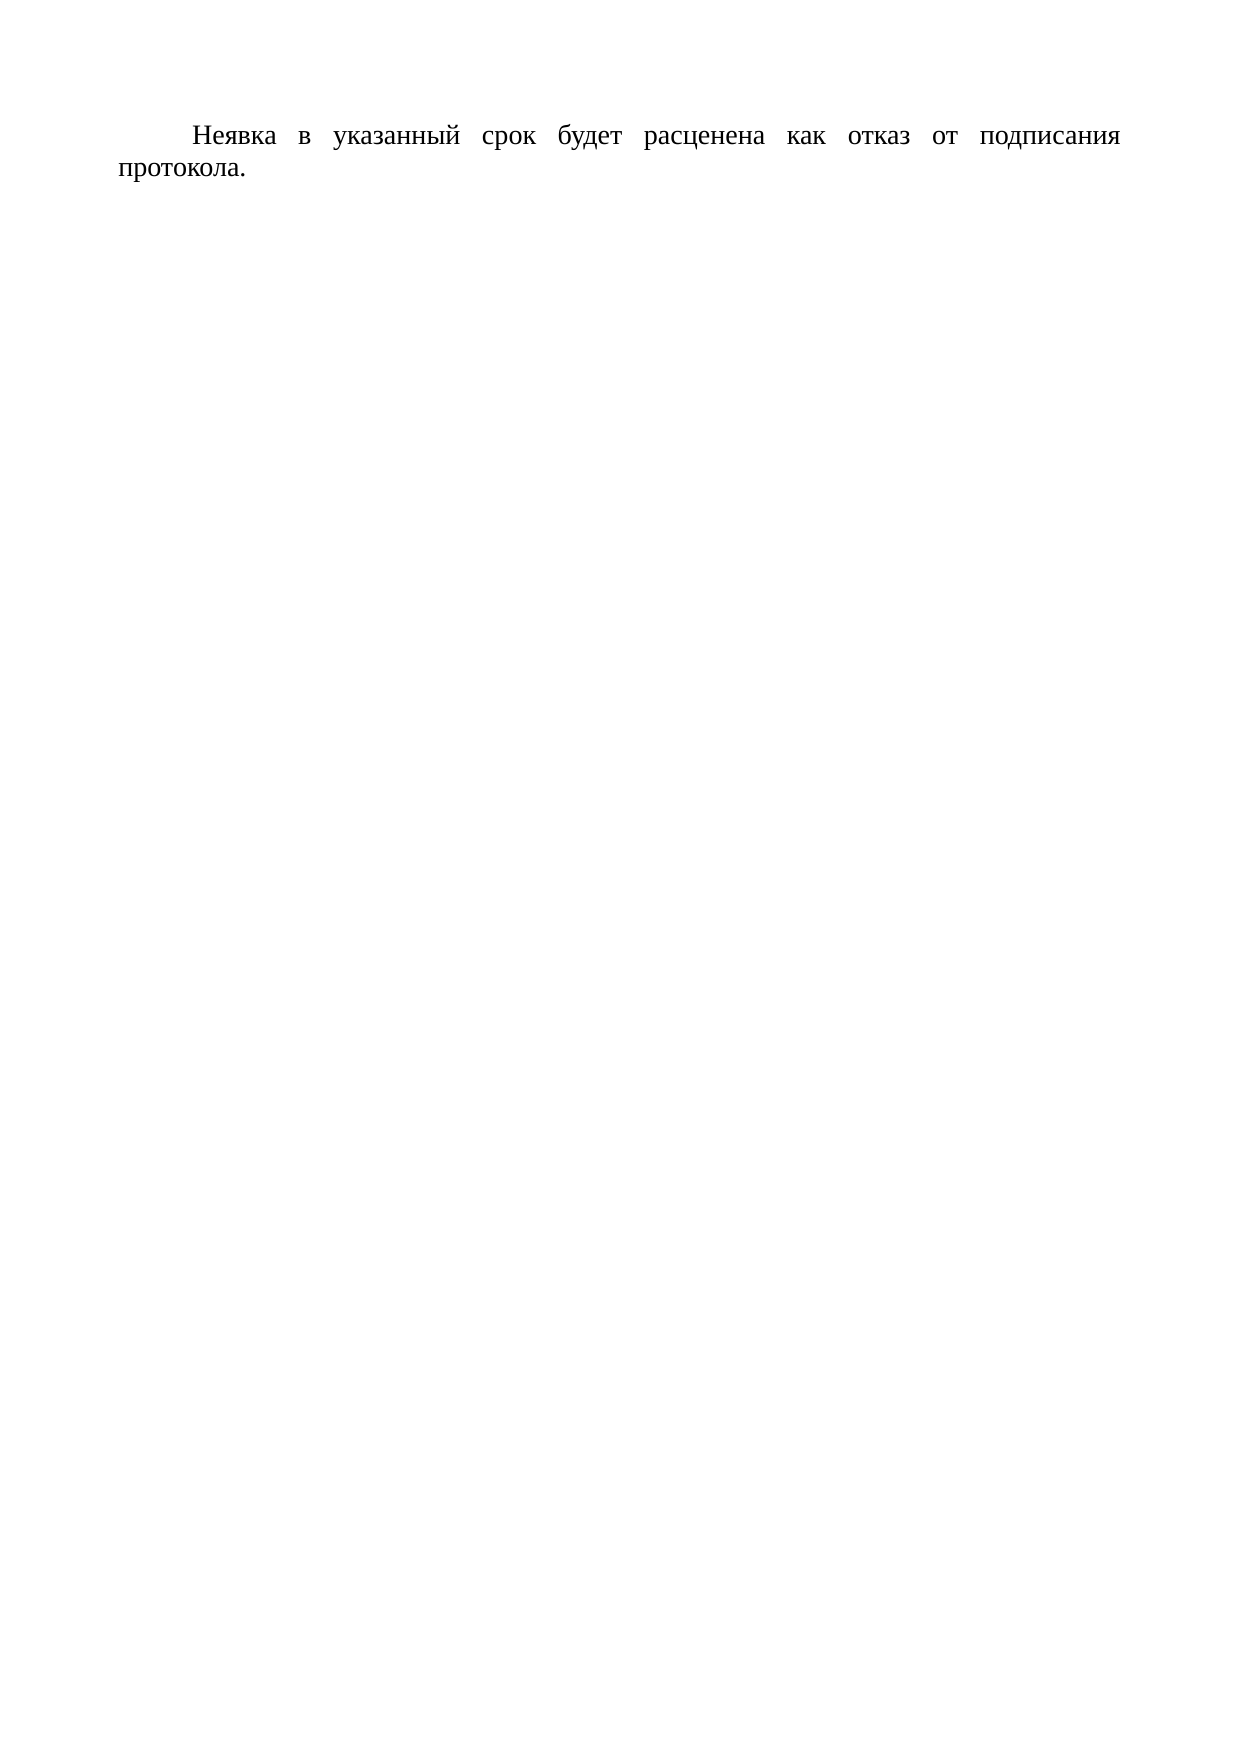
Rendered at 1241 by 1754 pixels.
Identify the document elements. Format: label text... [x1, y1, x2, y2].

text Неявка в указанный срок будет расценена как отказ от подписания протокола. [118, 118, 1122, 183]
